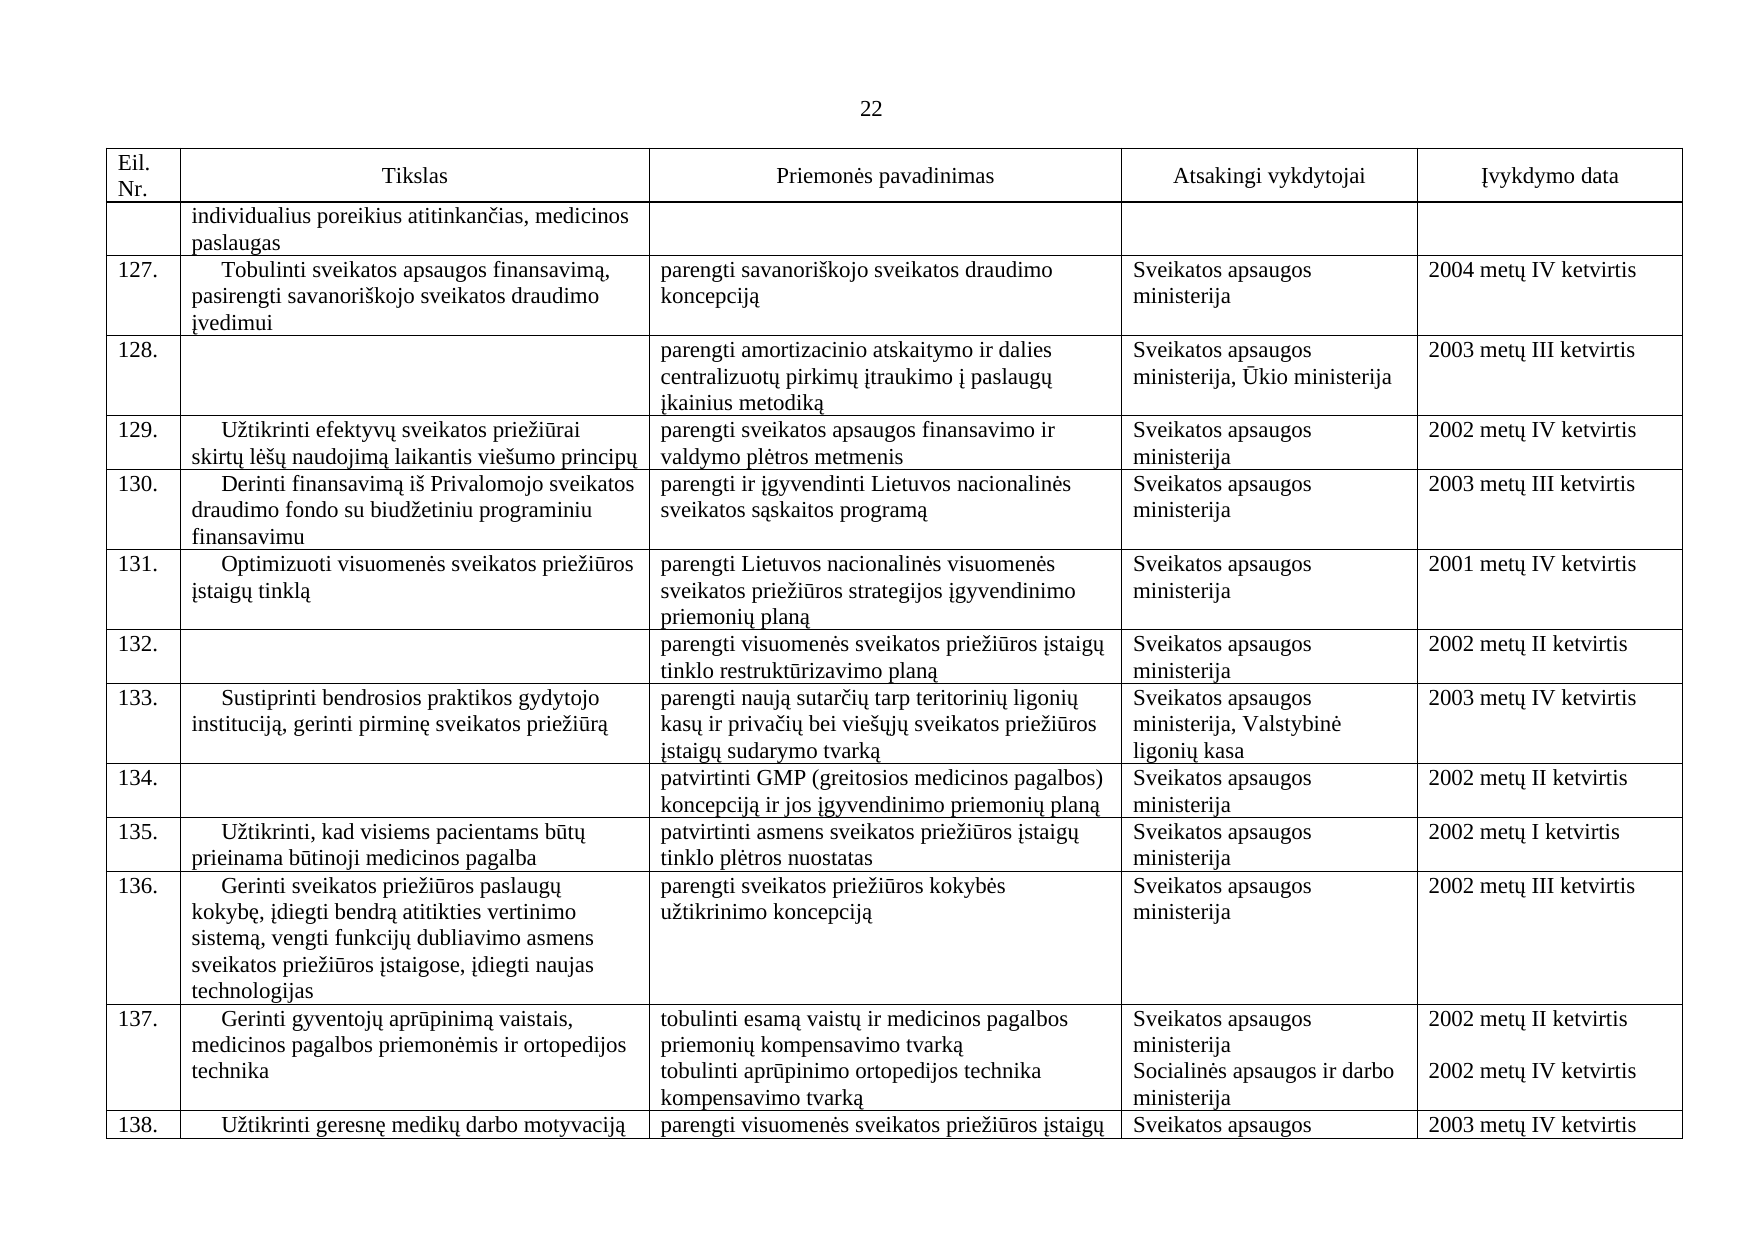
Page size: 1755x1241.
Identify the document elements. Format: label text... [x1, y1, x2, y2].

table_cell 2003 metų III ketvirtis [1418, 336, 1682, 415]
table_cell [181, 630, 649, 683]
table_cell Užtikrinti, kad visiems pacientams būtų prieinama būtinoji medicinos pagalba [181, 818, 649, 871]
table_cell parengti Lietuvos nacionalinės visuomenės sveikatos priežiūros strategijos įgyvendinimo priemonių planą [650, 550, 1121, 629]
table_cell parengti visuomenės sveikatos priežiūros įstaigų [650, 1111, 1121, 1137]
table_cell Užtikrinti geresnę medikų darbo motyvaciją [181, 1111, 649, 1137]
table_cell parengti savanoriškojo sveikatos draudimo koncepciją [650, 256, 1121, 335]
table_cell Gerinti gyventojų aprūpinimą vaistais, medicinos pagalbos priemonėmis ir ortopedijos technika [181, 1005, 649, 1110]
table_cell [107, 470, 180, 549]
table_cell Sveikatos apsaugos ministerija [1122, 256, 1417, 335]
table_cell [181, 336, 649, 415]
table_cell [107, 1005, 180, 1110]
table_cell 2002 metų II ketvirtis 2002 metų IV ketvirtis [1418, 1005, 1682, 1110]
table_cell Sustiprinti bendrosios praktikos gydytojo instituciją, gerinti pirminę sveikatos priežiūrą [181, 684, 649, 763]
table_cell Sveikatos apsaugos ministerija, Valstybinė ligonių kasa [1122, 684, 1417, 763]
table_cell [107, 818, 180, 871]
table_cell Užtikrinti efektyvų sveikatos priežiūrai skirtų lėšų naudojimą laikantis viešumo principų [181, 416, 649, 469]
table_cell parengti sveikatos priežiūros kokybės užtikrinimo koncepciją [650, 872, 1121, 1003]
table_header Atsakingi vykdytojai [1122, 149, 1417, 201]
table_cell [107, 416, 180, 469]
table_cell 2002 metų II ketvirtis [1418, 764, 1682, 817]
table_header Priemonės pavadinimas [650, 149, 1121, 201]
table_cell 2002 metų II ketvirtis [1418, 630, 1682, 683]
table_cell 2003 metų IV ketvirtis [1418, 684, 1682, 763]
table_cell Optimizuoti visuomenės sveikatos priežiūros įstaigų tinklą [181, 550, 649, 629]
table_cell [1418, 203, 1682, 255]
table_cell Sveikatos apsaugos ministerija Socialinės apsaugos ir darbo ministerija [1122, 1005, 1417, 1110]
table_cell parengti visuomenės sveikatos priežiūros įstaigų tinklo restruktūrizavimo planą [650, 630, 1121, 683]
table_header Tikslas [181, 149, 649, 201]
table_cell Sveikatos apsaugos [1122, 1111, 1417, 1137]
table_cell [1122, 203, 1417, 255]
table_cell patvirtinti GMP (greitosios medicinos pagalbos) koncepciją ir jos įgyvendinimo priemonių planą [650, 764, 1121, 817]
table_cell parengti amortizacinio atskaitymo ir dalies centralizuotų pirkimų įtraukimo į paslaugų įkainius metodiką [650, 336, 1121, 415]
table_cell 2002 metų I ketvirtis [1418, 818, 1682, 871]
table_cell parengti sveikatos apsaugos finansavimo ir valdymo plėtros metmenis [650, 416, 1121, 469]
table_cell patvirtinti asmens sveikatos priežiūros įstaigų tinklo plėtros nuostatas [650, 818, 1121, 871]
table_cell [107, 256, 180, 335]
table_cell parengti naują sutarčių tarp teritorinių ligonių kasų ir privačių bei viešųjų sveikatos priežiūros įstaigų sudarymo tvarką [650, 684, 1121, 763]
table_cell individualius poreikius atitinkančias, medicinos paslaugas [181, 203, 649, 255]
table_cell [107, 203, 180, 255]
table_cell 2002 metų III ketvirtis [1418, 872, 1682, 1003]
table_cell parengti ir įgyvendinti Lietuvos nacionalinės sveikatos sąskaitos programą [650, 470, 1121, 549]
table_cell Sveikatos apsaugos ministerija [1122, 416, 1417, 469]
table_cell [650, 203, 1121, 255]
table_cell 2002 metų IV ketvirtis [1418, 416, 1682, 469]
table_cell Sveikatos apsaugos ministerija [1122, 818, 1417, 871]
table_cell [107, 630, 180, 683]
table_cell Sveikatos apsaugos ministerija [1122, 550, 1417, 629]
table_cell 2001 metų IV ketvirtis [1418, 550, 1682, 629]
table_cell 2004 metų IV ketvirtis [1418, 256, 1682, 335]
table_cell Sveikatos apsaugos ministerija [1122, 630, 1417, 683]
table_cell 2003 metų III ketvirtis [1418, 470, 1682, 549]
table_header Įvykdymo data [1418, 149, 1682, 201]
table_cell Sveikatos apsaugos ministerija [1122, 764, 1417, 817]
table_cell Derinti finansavimą iš Privalomojo sveikatos draudimo fondo su biudžetiniu programiniu finansavimu [181, 470, 649, 549]
table_cell [107, 764, 180, 817]
table_cell [107, 336, 180, 415]
table_cell [107, 550, 180, 629]
table_cell Gerinti sveikatos priežiūros paslaugų kokybę, įdiegti bendrą atitikties vertinimo sistemą, vengti funkcijų dubliavimo asmens sveikatos priežiūros įstaigose, įdiegti naujas technologijas [181, 872, 649, 1003]
table_cell Tobulinti sveikatos apsaugos finansavimą, pasirengti savanoriškojo sveikatos draudimo įvedimui [181, 256, 649, 335]
table_cell [107, 684, 180, 763]
table_header Eil. Nr. [107, 149, 180, 201]
table_cell Sveikatos apsaugos ministerija [1122, 470, 1417, 549]
table_cell Sveikatos apsaugos ministerija, Ūkio ministerija [1122, 336, 1417, 415]
table_cell tobulinti esamą vaistų ir medicinos pagalbos priemonių kompensavimo tvarką tobulinti aprūpinimo ortopedijos technika kompensavimo tvarką [650, 1005, 1121, 1110]
table_cell Sveikatos apsaugos ministerija [1122, 872, 1417, 1003]
table_cell 2003 metų IV ketvirtis [1418, 1111, 1682, 1137]
table_cell [107, 1111, 180, 1137]
table_cell [181, 764, 649, 817]
table_cell [107, 872, 180, 1003]
